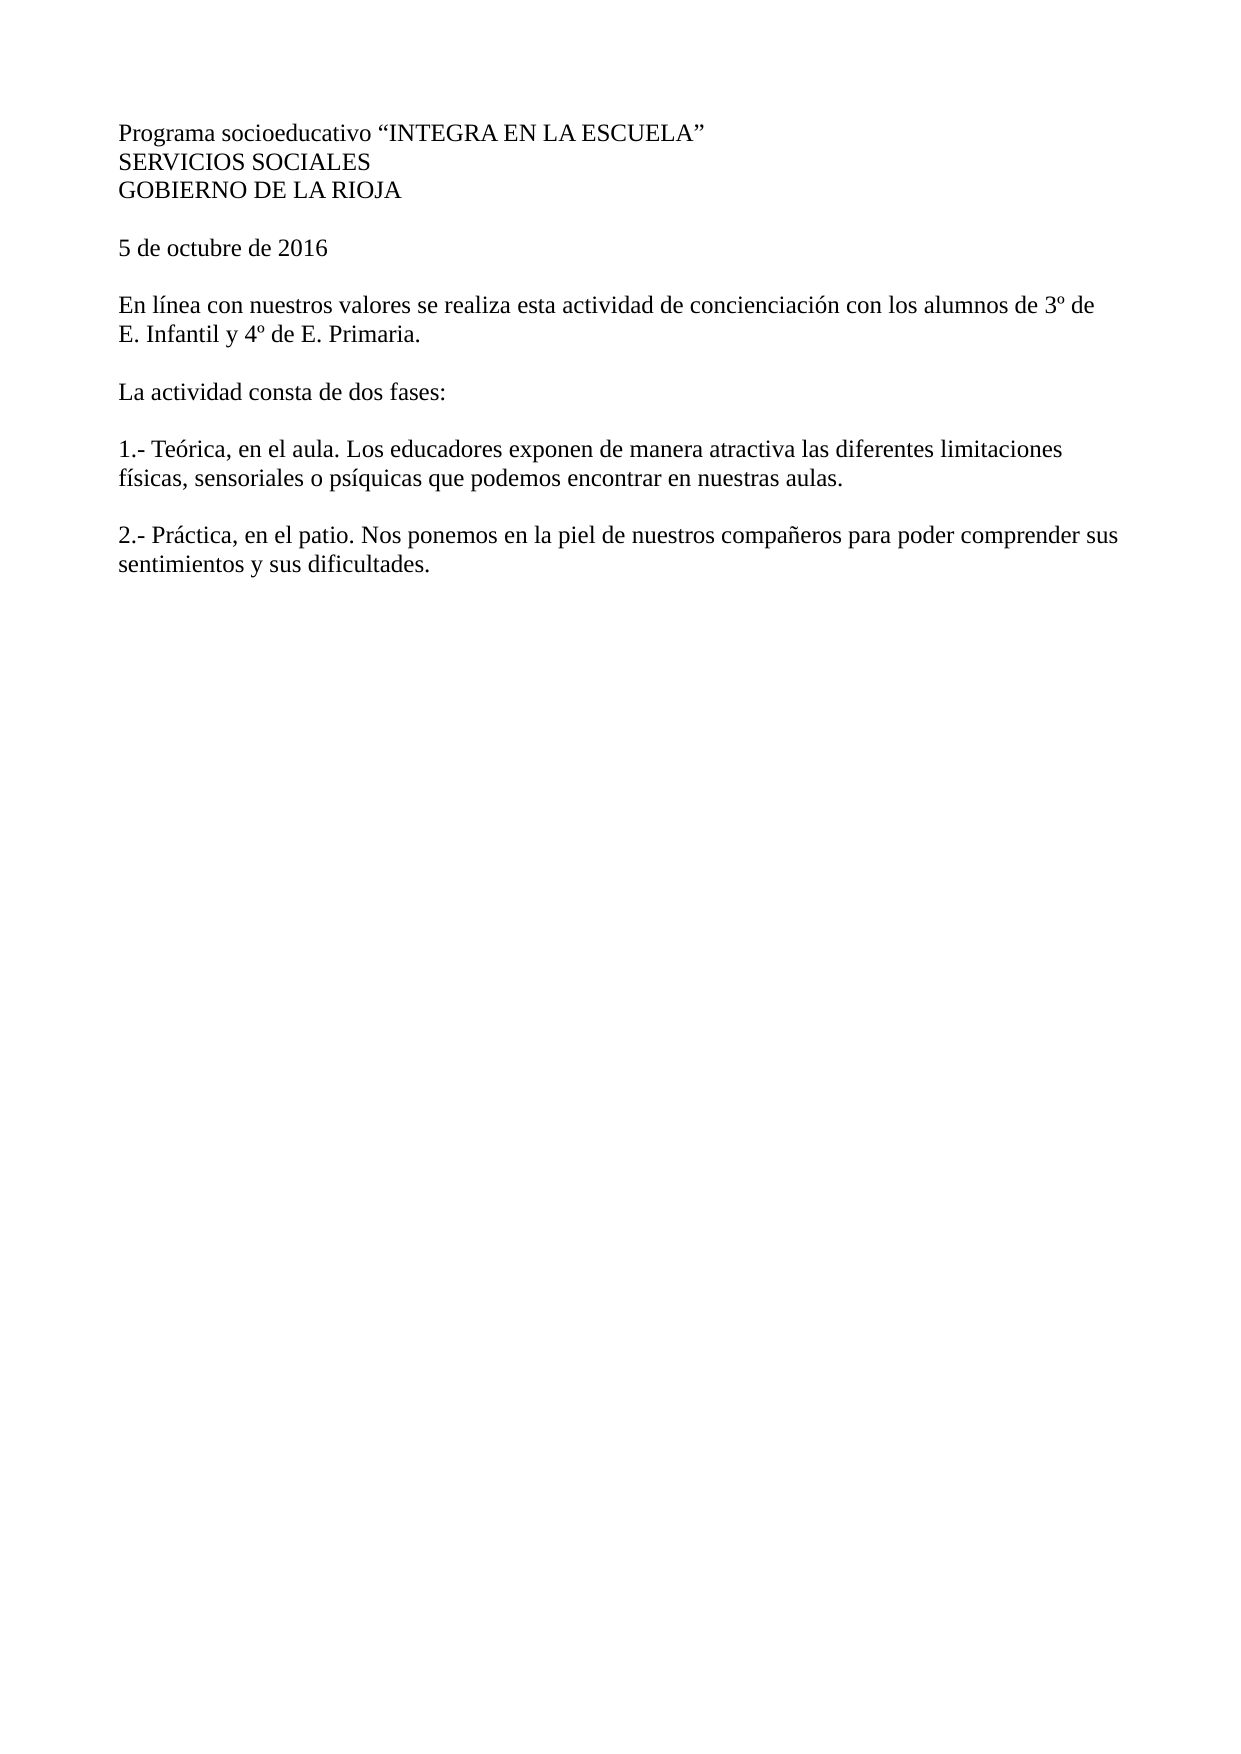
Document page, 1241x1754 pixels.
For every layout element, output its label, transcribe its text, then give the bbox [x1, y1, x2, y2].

text En línea con nuestros valores se realiza esta actividad de concienciación con los alumnos de 3º de E. Infantil y 4º de E. Primaria. [118, 291, 1122, 348]
text 2.- Práctica, en el patio. Nos ponemos en la piel de nuestros compañeros para poder comprender sus sentimientos y sus dificultades. [118, 521, 1122, 578]
text GOBIERNO DE LA RIOJA [118, 176, 1122, 204]
text SERVICIOS SOCIALES [118, 147, 1122, 176]
text 1.- Teórica, en el aula. Los educadores exponen de manera atractiva las diferentes limitaciones físicas, sensoriales o psíquicas que podemos encontrar en nuestras aulas. [118, 434, 1122, 492]
text 5 de octubre de 2016 [118, 233, 1122, 262]
text Programa socioeducativo “INTEGRA EN LA ESCUELA” [118, 118, 1122, 147]
text La actividad consta de dos fases: [118, 377, 1122, 406]
